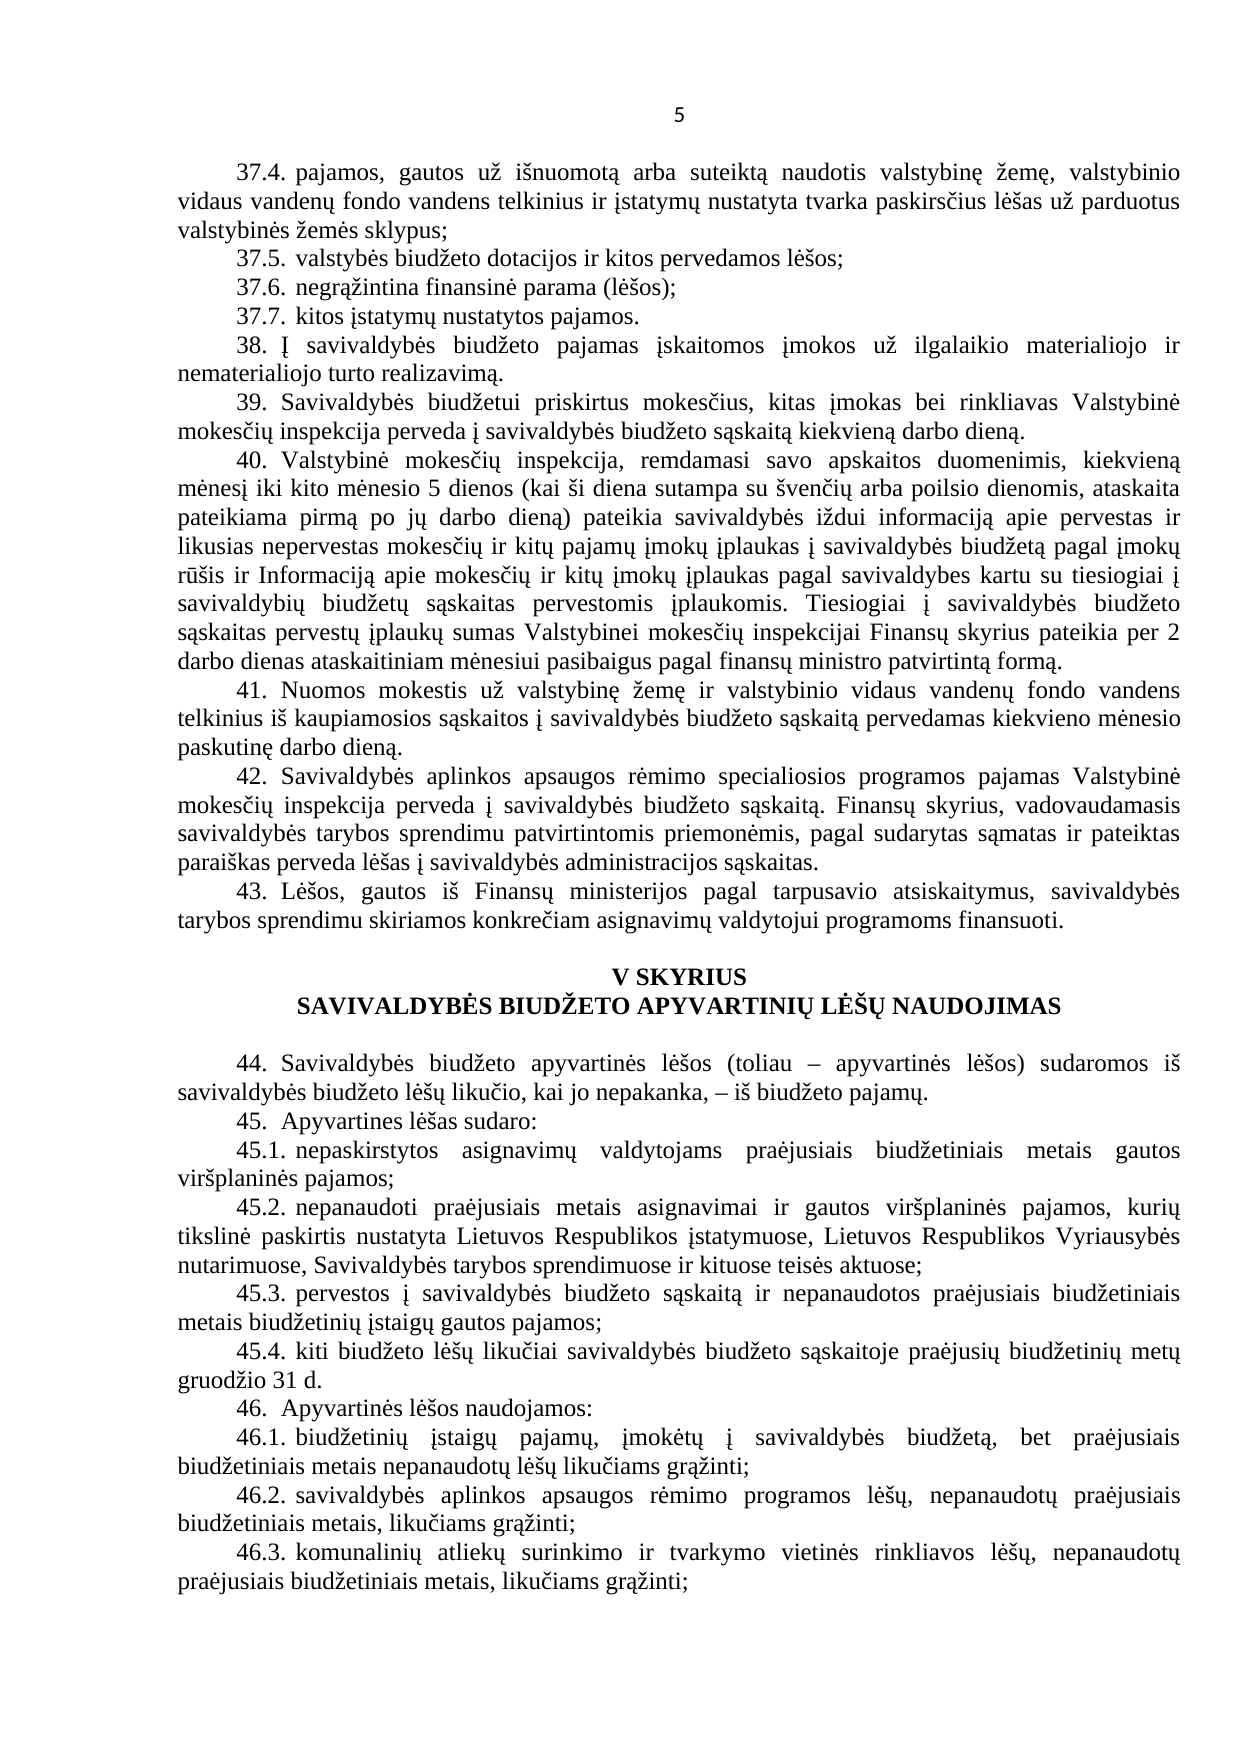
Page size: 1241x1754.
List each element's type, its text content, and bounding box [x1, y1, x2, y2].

text 40. Valstybinė mokesčių inspekcija, remdamasi savo apskaitos duomenimis, kiekvieną mėnesį iki kito mėnesio 5 dienos (kai ši diena sutampa su švenčių arba poilsio dienomis, ataskaita pateikiama pirmą po jų darbo dieną) pateikia savivaldybės iždui informaciją apie pervestas ir likusias nepervestas mokesčių ir kitų pajamų įmokų įplaukas į savivaldybės biudžetą pagal įmokų rūšis ir Informaciją apie mokesčių ir kitų įmokų įplaukas pagal savivaldybes kartu su tiesiogiai į savivaldybių biudžetų sąskaitas pervestomis įplaukomis. Tiesiogiai į savivaldybės biudžeto sąskaitas pervestų įplaukų sumas Valstybinei mokesčių inspekcijai Finansų skyrius pateikia per 2 darbo dienas ataskaitiniam mėnesiui pasibaigus pagal finansų ministro patvirtintą formą. [177, 445, 1181, 675]
text V SKYRIUS [177, 962, 1181, 991]
text 42. Savivaldybės aplinkos apsaugos rėmimo specialiosios programos pajamas Valstybinė mokesčių inspekcija perveda į savivaldybės biudžeto sąskaitą. Finansų skyrius, vadovaudamasis savivaldybės tarybos sprendimu patvirtintomis priemonėmis, pagal sudarytas sąmatas ir pateiktas paraiškas perveda lėšas į savivaldybės administracijos sąskaitas. [177, 761, 1181, 876]
text 45. Apyvartines lėšas sudaro: [177, 1106, 1181, 1135]
text 41. Nuomos mokestis už valstybinę žemę ir valstybinio vidaus vandenų fondo vandens telkinius iš kaupiamosios sąskaitos į savivaldybės biudžeto sąskaitą pervedamas kiekvieno mėnesio paskutinę darbo dieną. [177, 675, 1181, 761]
text 39. Savivaldybės biudžetui priskirtus mokesčius, kitas įmokas bei rinkliavas Valstybinė mokesčių inspekcija perveda į savivaldybės biudžeto sąskaitą kiekvieną darbo dieną. [177, 387, 1181, 445]
text 45.2. nepanaudoti praėjusiais metais asignavimai ir gautos viršplaninės pajamos, kurių tikslinė paskirtis nustatyta Lietuvos Respublikos įstatymuose, Lietuvos Respublikos Vyriausybės nutarimuose, Savivaldybės tarybos sprendimuose ir kituose teisės aktuose; [177, 1192, 1181, 1278]
text 46. Apyvartinės lėšos naudojamos: [177, 1393, 1181, 1422]
text 37.6. negrąžintina finansinė parama (lėšos); [177, 272, 1181, 301]
text 45.3. pervestos į savivaldybės biudžeto sąskaitą ir nepanaudotos praėjusiais biudžetiniais metais biudžetinių įstaigų gautos pajamos; [177, 1278, 1181, 1336]
text 46.3. komunalinių atliekų surinkimo ir tvarkymo vietinės rinkliavos lėšų, nepanaudotų praėjusiais biudžetiniais metais, likučiams grąžinti; [177, 1537, 1181, 1595]
text SAVIVALDYBĖS BIUDŽETO APYVARTINIŲ LĖŠŲ NAUDOJIMAS [177, 991, 1181, 1020]
text 38. Į savivaldybės biudžeto pajamas įskaitomos įmokos už ilgalaikio materialiojo ir nematerialiojo turto realizavimą. [177, 330, 1181, 387]
text 37.5. valstybės biudžeto dotacijos ir kitos pervedamos lėšos; [177, 243, 1181, 272]
text 44. Savivaldybės biudžeto apyvartinės lėšos (toliau – apyvartinės lėšos) sudaromos iš savivaldybės biudžeto lėšų likučio, kai jo nepakanka, – iš biudžeto pajamų. [177, 1048, 1181, 1106]
text 45.1. nepaskirstytos asignavimų valdytojams praėjusiais biudžetiniais metais gautos viršplaninės pajamos; [177, 1135, 1181, 1192]
text 37.4. pajamos, gautos už išnuomotą arba suteiktą naudotis valstybinę žemę, valstybinio vidaus vandenų fondo vandens telkinius ir įstatymų nustatyta tvarka paskirsčius lėšas už parduotus valstybinės žemės sklypus; [177, 157, 1181, 243]
text 43. Lėšos, gautos iš Finansų ministerijos pagal tarpusavio atsiskaitymus, savivaldybės tarybos sprendimu skiriamos konkrečiam asignavimų valdytojui programoms finansuoti. [177, 876, 1181, 933]
text 46.2. savivaldybės aplinkos apsaugos rėmimo programos lėšų, nepanaudotų praėjusiais biudžetiniais metais, likučiams grąžinti; [177, 1480, 1181, 1537]
text 45.4. kiti biudžeto lėšų likučiai savivaldybės biudžeto sąskaitoje praėjusių biudžetinių metų gruodžio 31 d. [177, 1336, 1181, 1393]
text 37.7. kitos įstatymų nustatytos pajamos. [177, 301, 1181, 330]
text 46.1. biudžetinių įstaigų pajamų, įmokėtų į savivaldybės biudžetą, bet praėjusiais biudžetiniais metais nepanaudotų lėšų likučiams grąžinti; [177, 1422, 1181, 1480]
